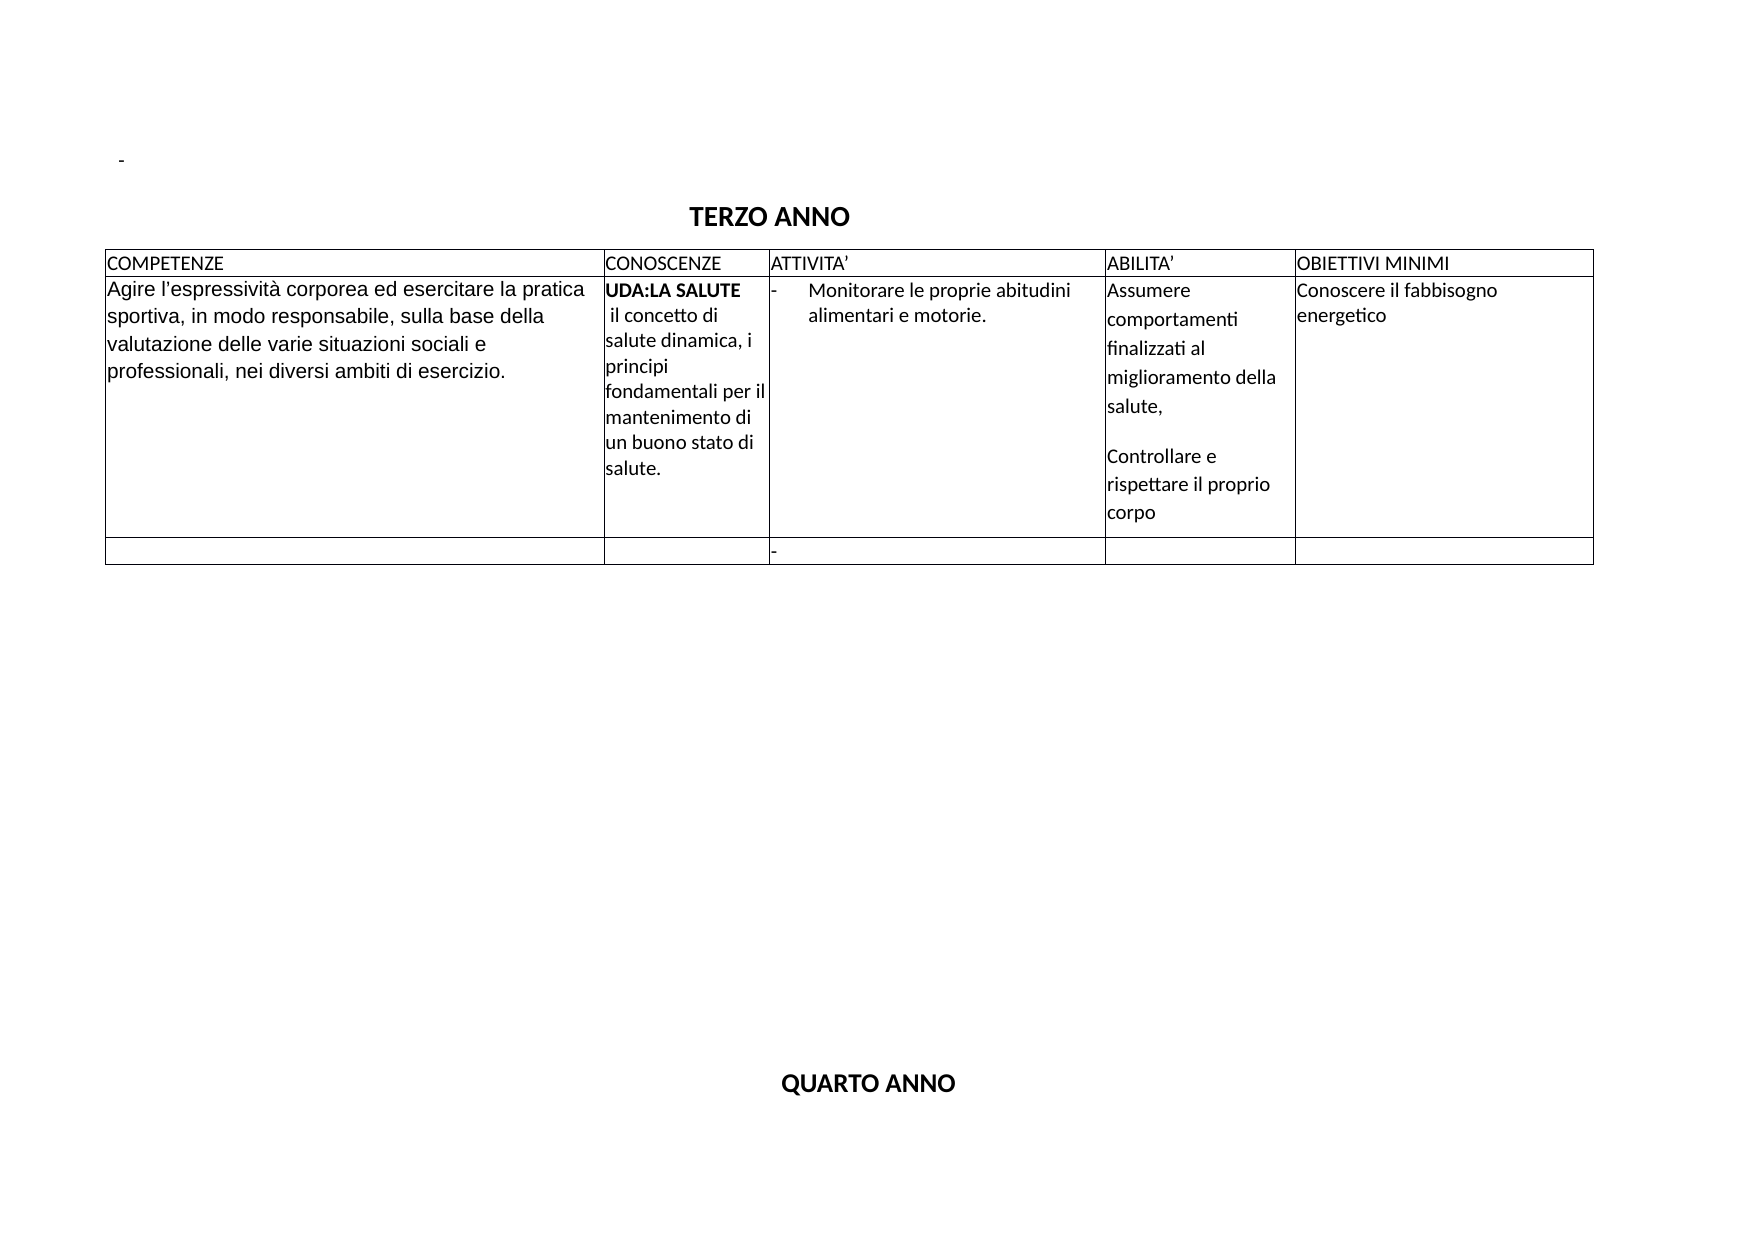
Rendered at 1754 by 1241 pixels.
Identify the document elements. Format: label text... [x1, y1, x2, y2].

table_cell [1106, 538, 1295, 564]
table_header ABILITA’ [1106, 250, 1295, 276]
table_cell UDA:LA SALUTE il concetto di salute dinamica, i principi fondamentali per il mantenimento di un buono stato di salute. [605, 277, 769, 537]
table_header COMPETENZE [106, 250, 604, 276]
table_header OBIETTIVI MINIMI [1296, 250, 1593, 276]
text QUARTO ANNO [118, 1066, 1606, 1099]
table_cell [770, 538, 1105, 564]
table_cell Conoscere il fabbisogno energetico [1296, 277, 1593, 537]
table_cell Assumere comportamenti finalizzati al miglioramento della salute, Controllare e rispettare il proprio corpo [1106, 277, 1295, 537]
table_cell Agire l’espressività corporea ed esercitare la pratica sportiva, in modo responsabile, sulla base della valutazione delle varie situazioni sociali e professionali, nei diversi ambiti di esercizio. [106, 277, 604, 537]
table_header ATTIVITA’ [770, 250, 1105, 276]
text TERZO ANNO [118, 198, 1606, 233]
table_cell Monitorare le proprie abitudini alimentari e motorie. [770, 277, 1105, 537]
table_cell [1296, 538, 1593, 564]
table_header CONOSCENZE [605, 250, 769, 276]
table_cell [605, 538, 769, 564]
table_cell [106, 538, 604, 564]
